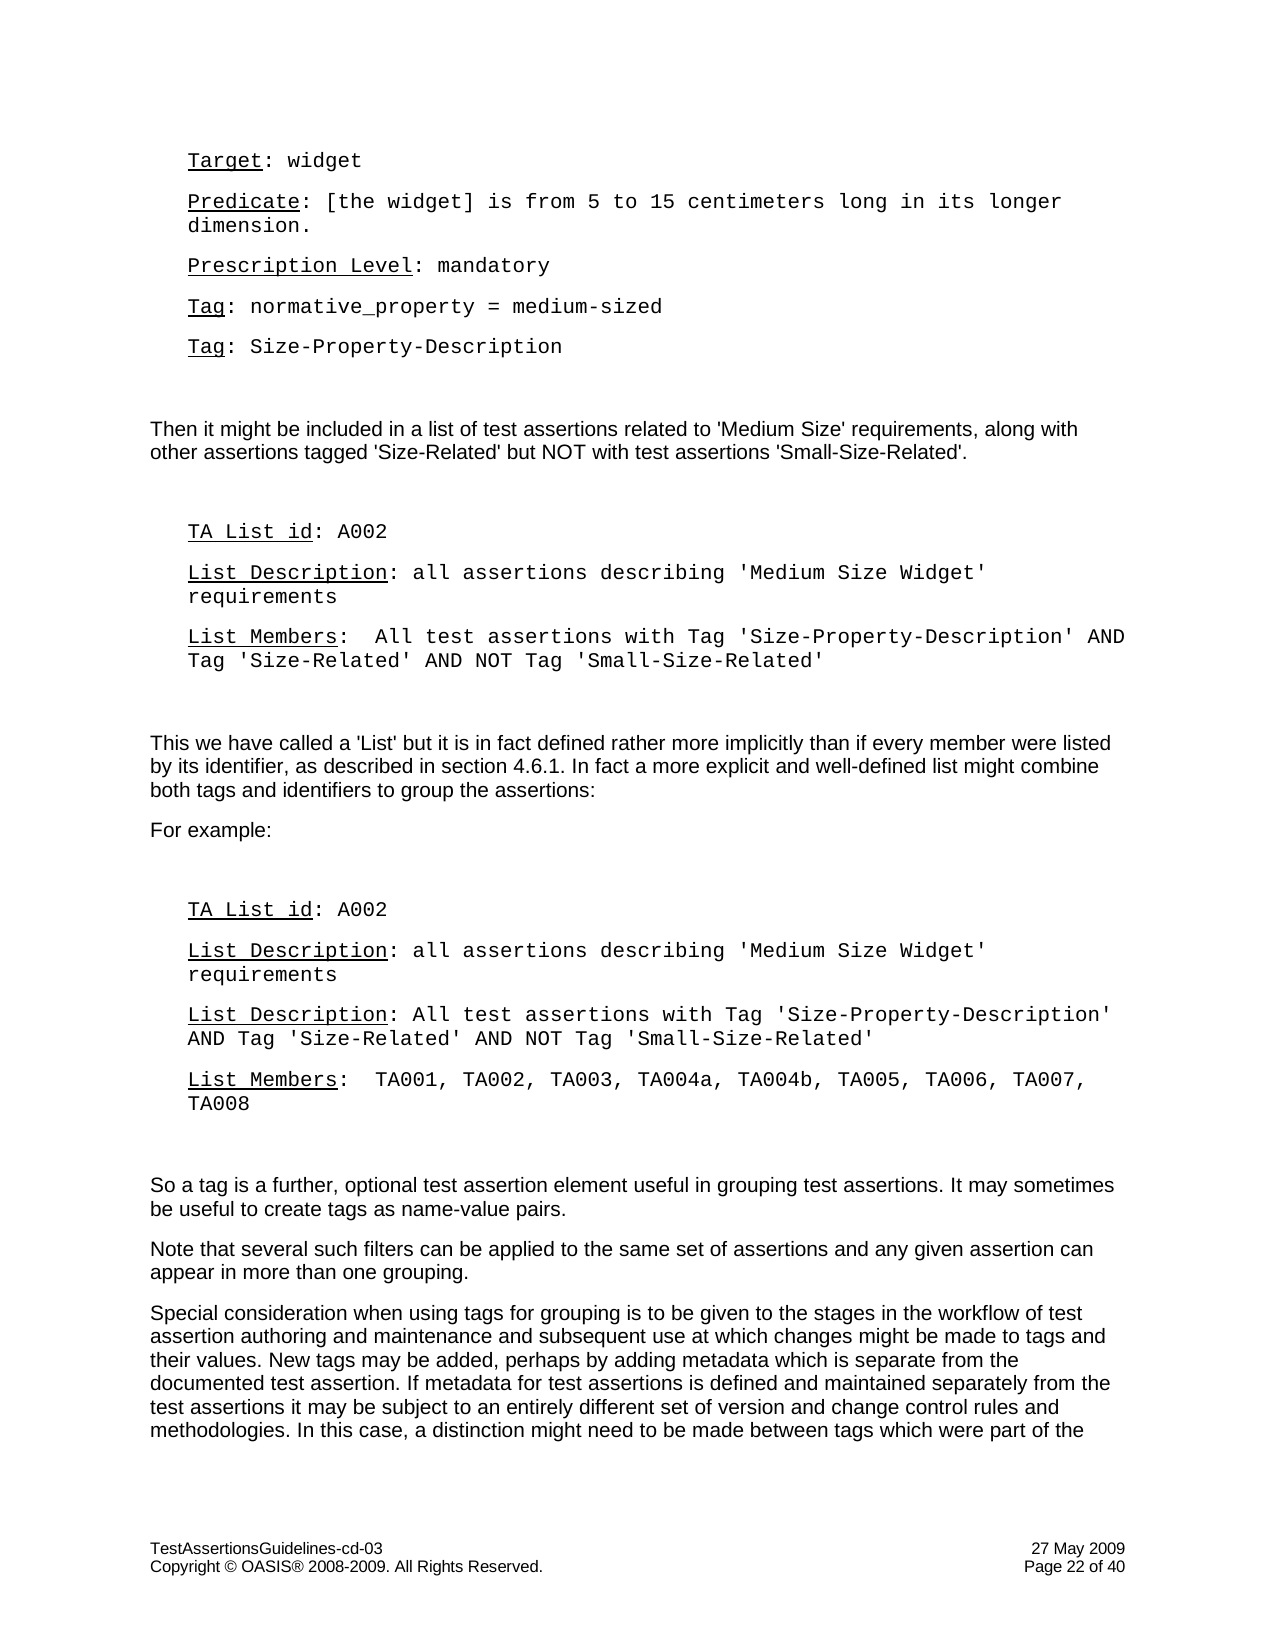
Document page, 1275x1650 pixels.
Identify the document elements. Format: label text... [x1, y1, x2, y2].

text Target: widget [187, 150, 1125, 174]
text List Members: TA001, TA002, TA003, TA004a, TA004b, TA005, TA006, TA007, TA008 [187, 1069, 1125, 1117]
text TA List id: A002 [187, 899, 1125, 923]
text Tag: normative_property = medium-sized [187, 296, 1125, 320]
text Predicate: [the widget] is from 5 to 15 centimeters long in its longer dimension. [187, 191, 1125, 238]
text This we have called a 'List' but it is in fact defined rather more implicitly than if every member were listed by its identifier, as described in section 4.6.1. In fact a more explicit and well-defined list might combine both tags and identifiers to group the assertions: [150, 731, 1125, 802]
text So a tag is a further, optional test assertion element useful in grouping test assertions. It may sometimes be useful to create tags as name-value pairs. [150, 1173, 1125, 1221]
text Prescription Level: mandatory [187, 255, 1125, 279]
text Special consideration when using tags for grouping is to be given to the stages in the workflow of test assertion authoring and maintenance and subsequent use at which changes might be made to tags and their values. New tags may be added, perhaps by adding metadata which is separate from the documented test assertion. If metadata for test assertions is defined and maintained separately from the test assertions it may be subject to an entirely different set of version and change control rules and methodologies. In this case, a distinction might need to be made between tags which were part of the [150, 1301, 1125, 1442]
text List Description: All test assertions with Tag 'Size-Property-Description' AND Tag 'Size-Related' AND NOT Tag 'Small-Size-Related' [187, 1004, 1125, 1052]
text List Description: all assertions describing 'Medium Size Widget' requirements [187, 939, 1125, 987]
text List Members: All test assertions with Tag 'Size-Property-Description' AND Tag 'Size-Related' AND NOT Tag 'Small-Size-Related' [187, 626, 1125, 674]
text TA List id: A002 [187, 521, 1125, 545]
text Then it might be included in a list of test assertions related to 'Medium Size' requirements, along with other assertions tagged 'Size-Related' but NOT with test assertions 'Small-Size-Related'. [150, 417, 1125, 464]
text Tag: Size-Property-Description [187, 336, 1125, 360]
text Note that several such filters can be applied to the same set of assertions and any given assertion can appear in more than one grouping. [150, 1237, 1125, 1284]
text List Description: all assertions describing 'Medium Size Widget' requirements [187, 562, 1125, 610]
text For example: [150, 818, 1125, 842]
